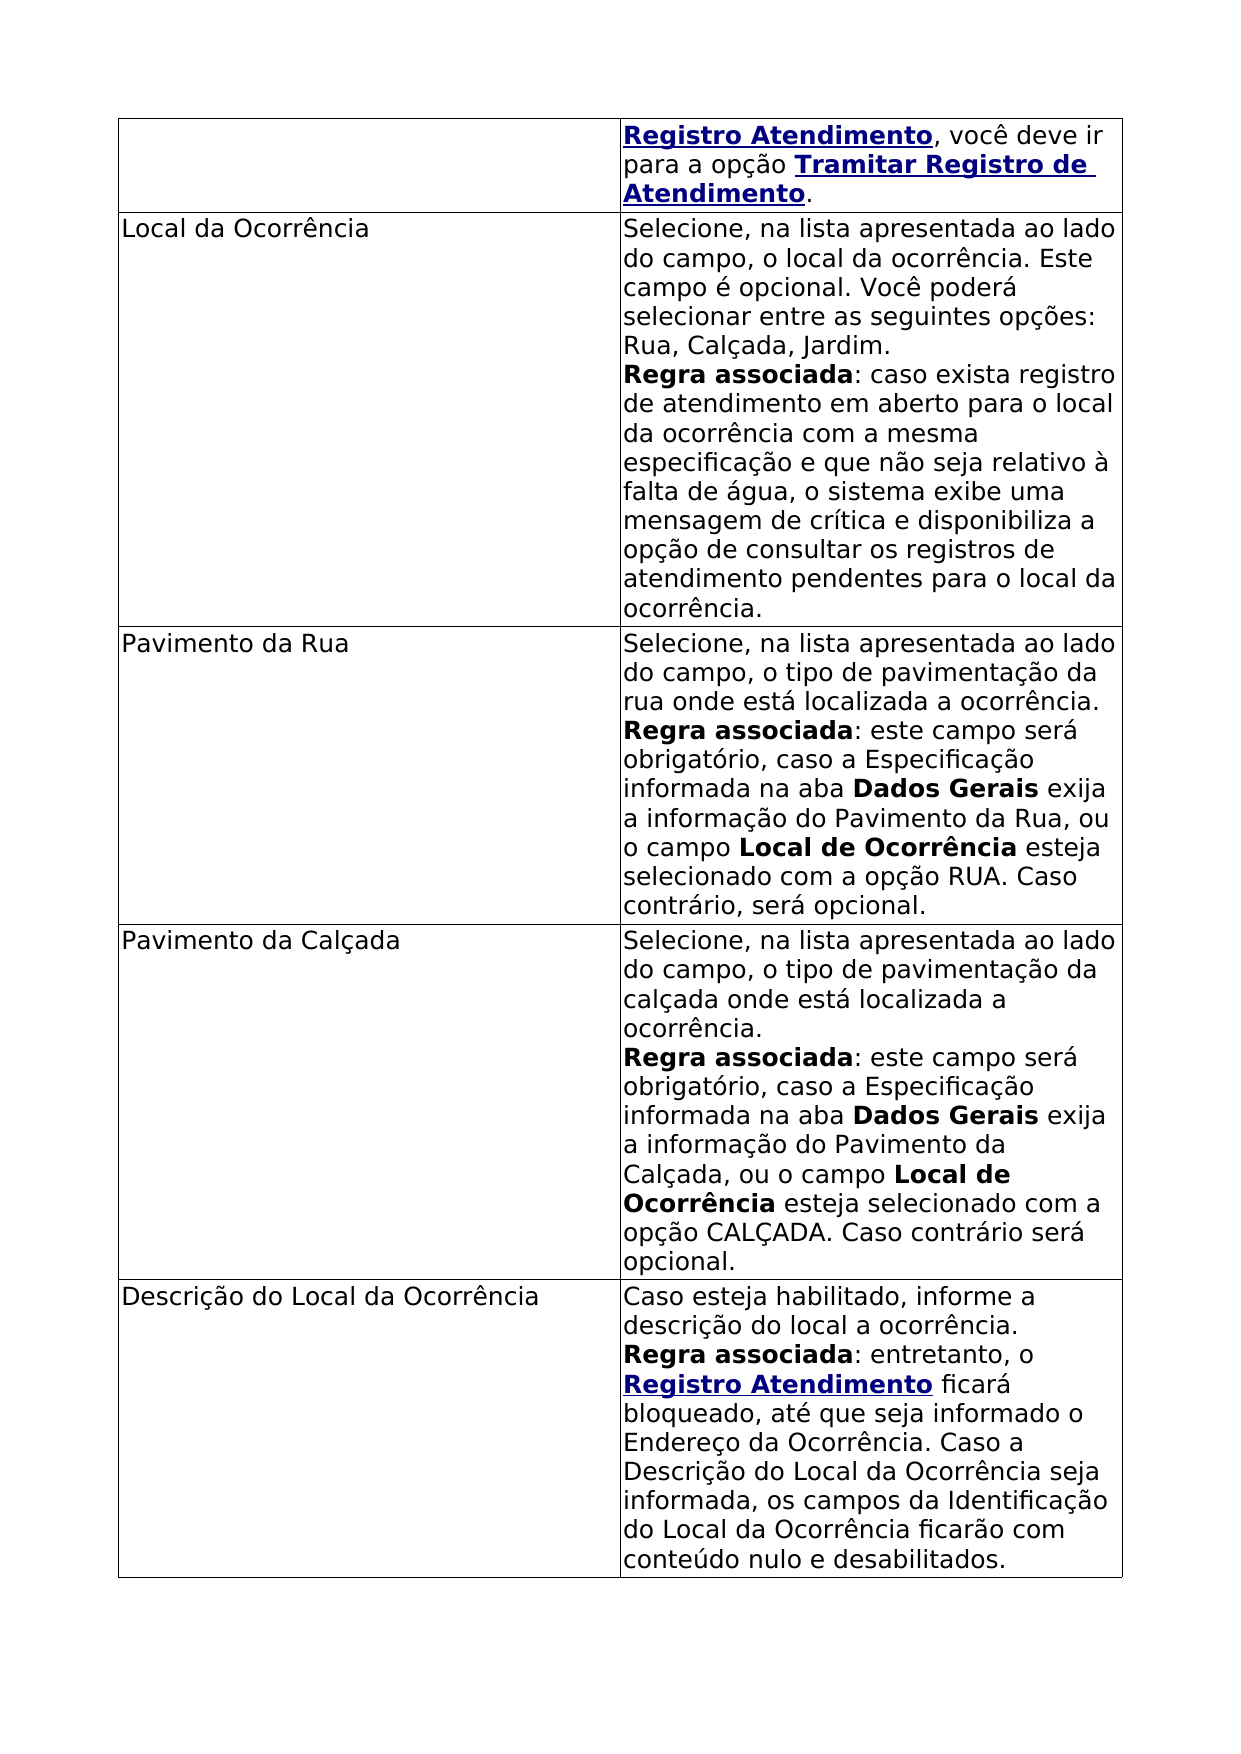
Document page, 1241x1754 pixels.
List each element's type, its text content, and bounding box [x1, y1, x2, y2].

table_cell Descrição do Local da Ocorrência [119, 1280, 620, 1577]
table_cell Selecione, na lista apresentada ao lado do campo, o tipo de pavimentação da rua onde está localizada a ocorrência. Regra associada: este campo será obrigatório, caso a Especificação informada na aba Dados Gerais exija a informação do Pavimento da Rua, ou o campo Local de Ocorrência esteja selecionado com a opção RUA. Caso contrário, será opcional. [621, 627, 1122, 923]
table_cell Local da Ocorrência [119, 213, 620, 626]
table_cell [119, 119, 620, 212]
table_cell Pavimento da Calçada [119, 925, 620, 1279]
table_cell Registro Atendimento, você deve ir para a opção Tramitar Registro de Atendimento. [621, 119, 1122, 212]
table_cell Caso esteja habilitado, informe a descrição do local a ocorrência. Regra associada: entretanto, o Registro Atendimento ficará bloqueado, até que seja informado o Endereço da Ocorrência. Caso a Descrição do Local da Ocorrência seja informada, os campos da Identificação do Local da Ocorrência ficarão com conteúdo nulo e desabilitados. [621, 1280, 1122, 1577]
table_cell Selecione, na lista apresentada ao lado do campo, o local da ocorrência. Este campo é opcional. Você poderá selecionar entre as seguintes opções: Rua, Calçada, Jardim. Regra associada: caso exista registro de atendimento em aberto para o local da ocorrência com a mesma especificação e que não seja relativo à falta de água, o sistema exibe uma mensagem de crítica e disponibiliza a opção de consultar os registros de atendimento pendentes para o local da ocorrência. [621, 213, 1122, 626]
table_cell Selecione, na lista apresentada ao lado do campo, o tipo de pavimentação da calçada onde está localizada a ocorrência. Regra associada: este campo será obrigatório, caso a Especificação informada na aba Dados Gerais exija a informação do Pavimento da Calçada, ou o campo Local de Ocorrência esteja selecionado com a opção CALÇADA. Caso contrário será opcional. [621, 925, 1122, 1279]
table_cell Pavimento da Rua [119, 627, 620, 923]
